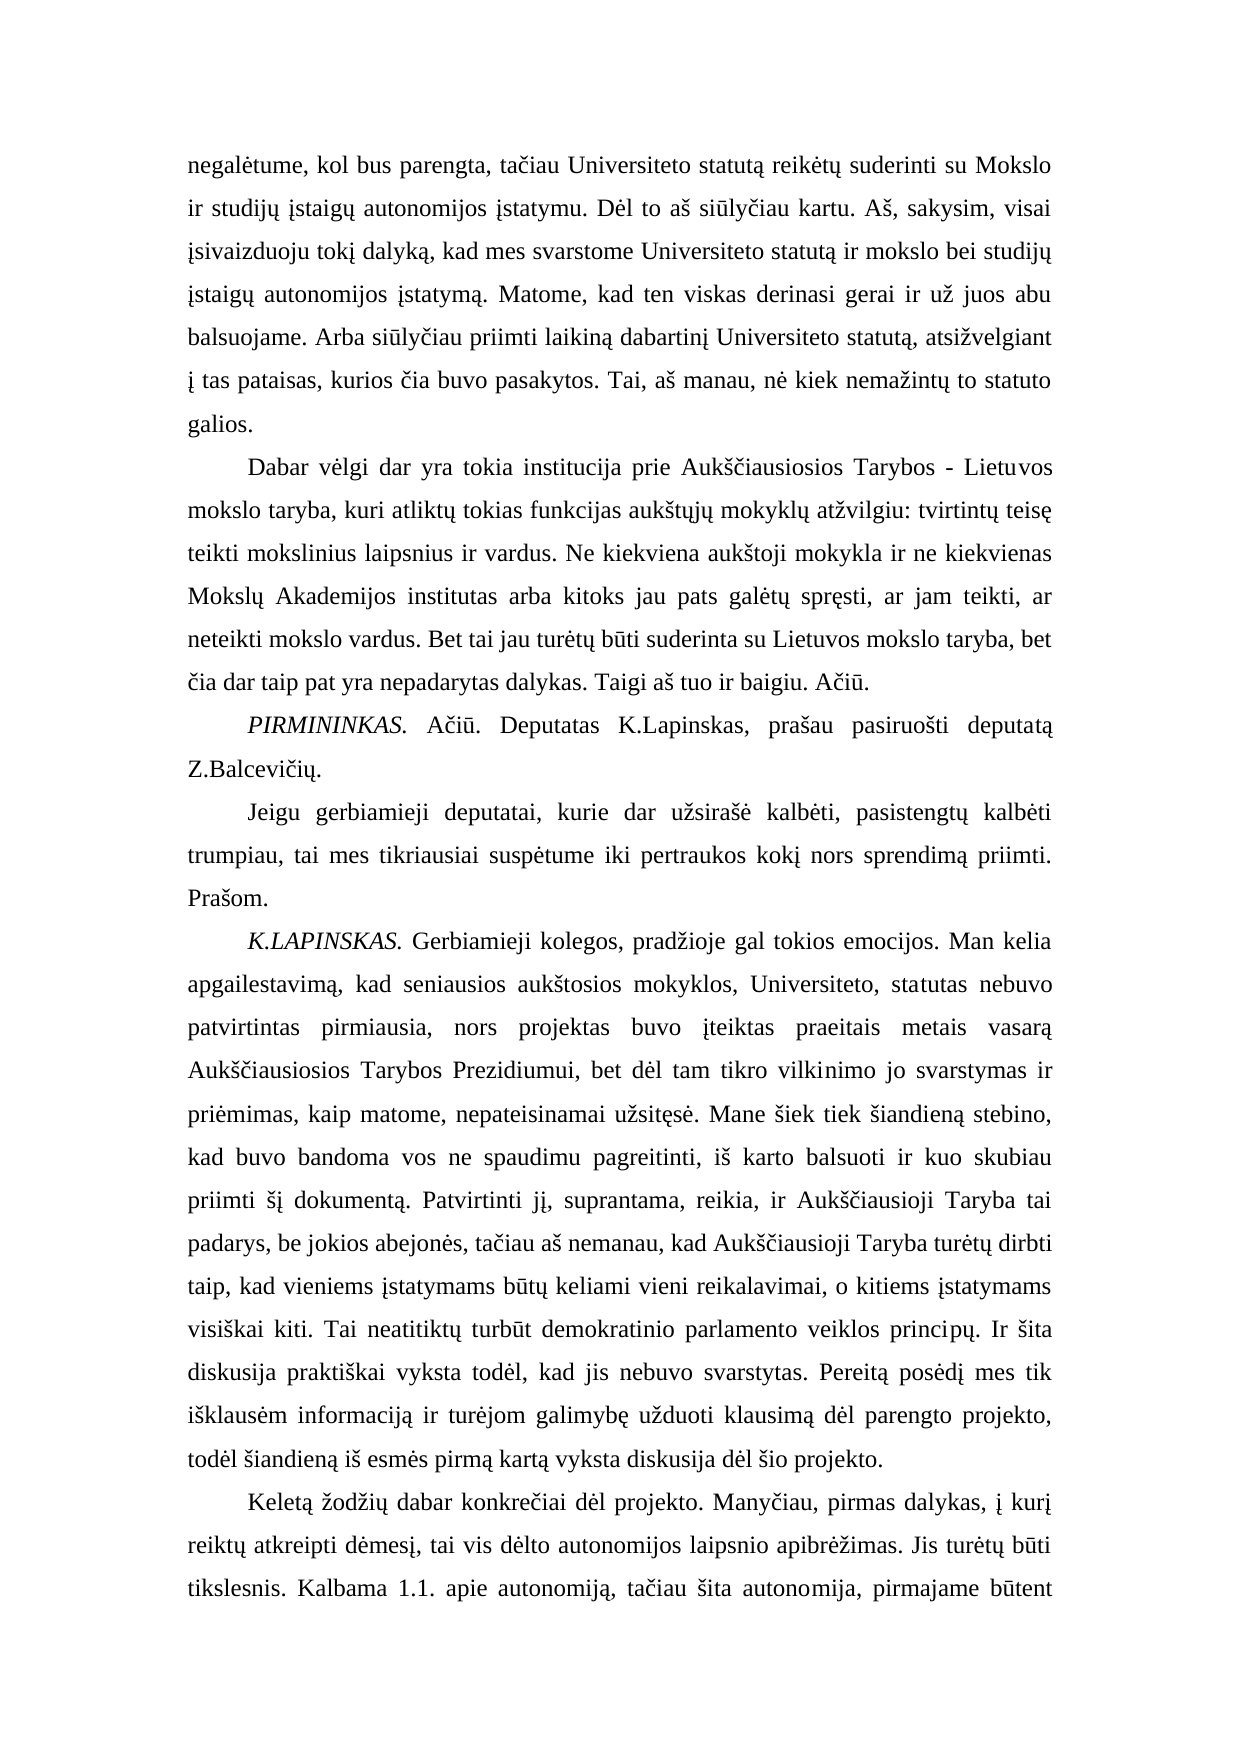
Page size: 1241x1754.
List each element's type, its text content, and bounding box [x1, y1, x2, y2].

text negalėtume, kol bus parengta, tačiau Universiteto statutą reikėtų suderinti su Mokslo ir studijų įstaigų autonomijos įstatymu. Dėl to aš siūlyčiau kartu. Aš, sakysim, visai įsivaizduoju tokį dalyką, kad mes svarstome Universiteto statutą ir mokslo bei studijų įstaigų autonomijos įstatymą. Matome, kad ten viskas derinasi gerai ir už juos abu balsuojame. Arba siūlyčiau priimti laikiną dabartinį Universiteto statutą, atsižvelgiant į tas pataisas, kurios čia buvo pasakytos. Tai, aš manau, nė kiek nemažintų to statuto galios. [187, 150, 1053, 437]
text Keletą žodžių dabar konkrečiai dėl projekto. Manyčiau, pirmas dalykas, į kurį reiktų atkreipti dėmesį, tai vis dėlto autonomijos laipsnio apibrėžimas. Jis turėtų būti tikslesnis. Kalbama 1.1. apie autonomiją, tačiau šita autono­mija, pirmajame būtent [187, 1487, 1053, 1602]
text K.LAPINSKAS. Gerbiamieji kolegos, pradžioje gal tokios emocijos. Man kelia apgailestavimą, kad seniausios aukštosios mokyklos, Universiteto, sta­tutas nebuvo patvirtintas pirmiausia, nors projektas buvo įteiktas praeitais metais vasarą Aukščiausiosios Tarybos Prezidiumui, bet dėl tam tikro vilki­nimo jo svarstymas ir priėmimas, kaip matome, nepateisinamai užsitęsė. Mane šiek tiek šiandieną stebino, kad buvo bandoma vos ne spaudimu pagreitinti, iš karto balsuoti ir kuo skubiau priimti šį dokumentą. Patvirtinti jį, suprantama, reikia, ir Aukščiausioji Taryba tai padarys, be jokios abejo­nės, tačiau aš nemanau, kad Aukščiausioji Taryba turėtų dirbti taip, kad vieniems įstatymams būtų keliami vieni reikalavimai, o kitiems įstatymams visiškai kiti. Tai neatitiktų turbūt demokratinio parlamento veiklos princi­pų. Ir šita diskusija praktiškai vyksta todėl, kad jis nebuvo svarstytas. Pereitą posėdį mes tik išklausėm informaciją ir turėjom galimybę užduoti klausimą dėl parengto projekto, todėl šiandieną iš esmės pirmą kartą vyksta diskusija dėl šio projekto. [187, 926, 1053, 1472]
text Dabar vėlgi dar yra tokia institucija prie Aukščiausiosios Tarybos - Lietu­vos mokslo taryba, kuri atliktų tokias funkcijas aukštųjų mokyklų atžvilgiu: tvirtintų teisę teikti mokslinius laipsnius ir vardus. Ne kiekviena aukštoji mokykla ir ne kiekvienas Mokslų Akademijos institutas arba kitoks jau pats galėtų spręsti, ar jam teikti, ar neteikti mokslo vardus. Bet tai jau turėtų būti suderinta su Lietuvos mokslo taryba, bet čia dar taip pat yra nepadarytas dalykas. Taigi aš tuo ir baigiu. Ačiū. [187, 452, 1053, 696]
text PIRMININKAS. Ačiū. Deputatas K.Lapinskas, prašau pasiruošti deputa­tą Z.Balcevičių. [187, 711, 1053, 782]
text Jeigu gerbiamieji deputatai, kurie dar užsirašė kalbėti, pasistengtų kalbėti trumpiau, tai mes tikriausiai suspėtume iki pertraukos kokį nors sprendimą priimti. Prašom. [187, 797, 1053, 912]
